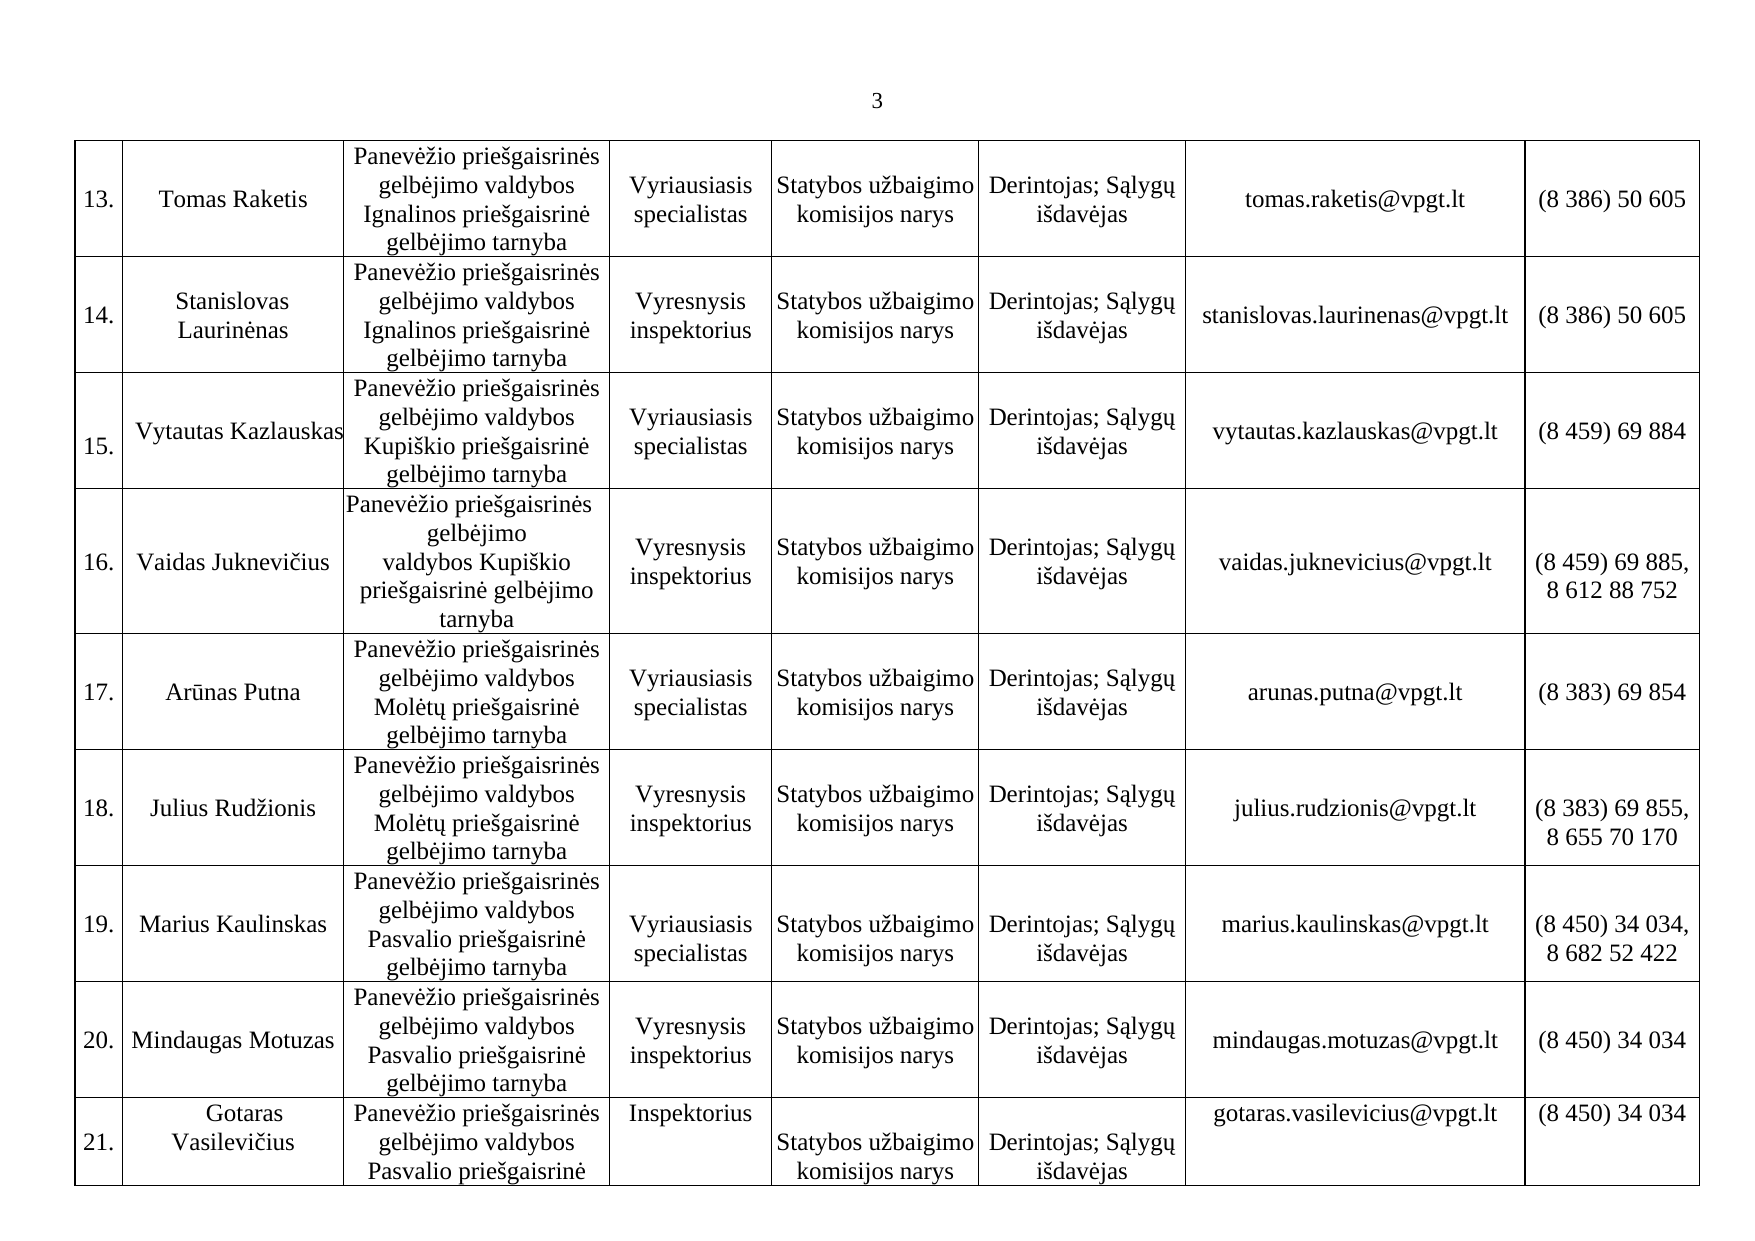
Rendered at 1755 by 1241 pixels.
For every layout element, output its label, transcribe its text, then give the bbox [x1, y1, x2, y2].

table_cell 21. [76, 1098, 122, 1184]
table_cell Statybos užbaigimo komisijos narys [772, 866, 978, 981]
table_cell (8 386) 50 605 [1526, 257, 1699, 372]
table_cell Statybos užbaigimo komisijos narys [772, 982, 978, 1097]
table_cell Derintojas; Sąlygų išdavėjas [979, 373, 1185, 488]
table_cell (8 386) 50 605 [1526, 141, 1699, 256]
table_cell Vyresnysis inspektorius [610, 982, 771, 1097]
table_cell 14. [76, 257, 122, 372]
table_cell Vyresnysis inspektorius [610, 489, 771, 633]
table_cell Statybos užbaigimo komisijos narys [772, 257, 978, 372]
table_cell (8 383) 69 855, 8 655 70 170 [1526, 750, 1699, 865]
table_cell Panevėžio priešgaisrinės gelbėjimo valdybos Molėtų priešgaisrinė gelbėjimo tarnyba [344, 750, 609, 865]
table_cell Vyriausiasis specialistas [610, 141, 771, 256]
table_cell Derintojas; Sąlygų išdavėjas [979, 634, 1185, 749]
table_cell (8 459) 69 885, 8 612 88 752 [1526, 489, 1699, 633]
table_cell Statybos užbaigimo komisijos narys [772, 489, 978, 633]
table_cell Inspektorius [610, 1098, 771, 1184]
table_cell arunas.putna@vpgt.lt [1186, 634, 1524, 749]
table_cell 15. [76, 373, 122, 488]
table_cell Vytautas Kazlauskas [123, 373, 343, 488]
table_cell Panevėžio priešgaisrinės gelbėjimo valdybos Kupiškio priešgaisrinė gelbėjimo tarnyba [344, 489, 609, 633]
table_cell Panevėžio priešgaisrinės gelbėjimo valdybos Pasvalio priešgaisrinė [344, 1098, 609, 1184]
table_cell Panevėžio priešgaisrinės gelbėjimo valdybos Molėtų priešgaisrinė gelbėjimo tarnyba [344, 634, 609, 749]
table_cell Vyresnysis inspektorius [610, 750, 771, 865]
table_cell Vyriausiasis specialistas [610, 373, 771, 488]
table_cell Derintojas; Sąlygų išdavėjas [979, 141, 1185, 256]
table_cell 17. [76, 634, 122, 749]
table_cell julius.rudzionis@vpgt.lt [1186, 750, 1524, 865]
table_cell Statybos užbaigimo komisijos narys [772, 750, 978, 865]
table_cell Vaidas Juknevičius [123, 489, 343, 633]
table_cell Mindaugas Motuzas [123, 982, 343, 1097]
table_cell 18. [76, 750, 122, 865]
table_cell Statybos užbaigimo komisijos narys [772, 1098, 978, 1184]
table_cell Gotaras Vasilevičius [123, 1098, 343, 1184]
table_cell 19. [76, 866, 122, 981]
table_cell Panevėžio priešgaisrinės gelbėjimo valdybos Pasvalio priešgaisrinė gelbėjimo tarnyba [344, 866, 609, 981]
table_cell Tomas Raketis [123, 141, 343, 256]
table_cell Derintojas; Sąlygų išdavėjas [979, 257, 1185, 372]
table_cell gotaras.vasilevicius@vpgt.lt [1186, 1098, 1524, 1184]
table_cell 16. [76, 489, 122, 633]
table_cell Panevėžio priešgaisrinės gelbėjimo valdybos Ignalinos priešgaisrinė gelbėjimo tarnyba [344, 257, 609, 372]
table_cell (8 450) 34 034 [1526, 1098, 1699, 1184]
table_cell 20. [76, 982, 122, 1097]
table_cell stanislovas.laurinenas@vpgt.lt [1186, 257, 1524, 372]
table_cell Statybos užbaigimo komisijos narys [772, 373, 978, 488]
table_cell Statybos užbaigimo komisijos narys [772, 634, 978, 749]
table_cell Statybos užbaigimo komisijos narys [772, 141, 978, 256]
table_cell vaidas.juknevicius@vpgt.lt [1186, 489, 1524, 633]
table_cell Arūnas Putna [123, 634, 343, 749]
table_cell Panevėžio priešgaisrinės gelbėjimo valdybos Ignalinos priešgaisrinė gelbėjimo tarnyba [344, 141, 609, 256]
table_cell 13. [76, 141, 122, 256]
table_cell Derintojas; Sąlygų išdavėjas [979, 750, 1185, 865]
table_cell marius.kaulinskas@vpgt.lt [1186, 866, 1524, 981]
table_cell Julius Rudžionis [123, 750, 343, 865]
table_cell mindaugas.motuzas@vpgt.lt [1186, 982, 1524, 1097]
table_cell Vyresnysis inspektorius [610, 257, 771, 372]
table_cell vytautas.kazlauskas@vpgt.lt [1186, 373, 1524, 488]
table_cell Panevėžio priešgaisrinės gelbėjimo valdybos Pasvalio priešgaisrinė gelbėjimo tarnyba [344, 982, 609, 1097]
table_cell Panevėžio priešgaisrinės gelbėjimo valdybos Kupiškio priešgaisrinė gelbėjimo tarnyba [344, 373, 609, 488]
table_cell Vyriausiasis specialistas [610, 634, 771, 749]
table_cell Stanislovas Laurinėnas [123, 257, 343, 372]
table_cell (8 450) 34 034, 8 682 52 422 [1526, 866, 1699, 981]
table_cell (8 459) 69 884 [1526, 373, 1699, 488]
table_cell (8 450) 34 034 [1526, 982, 1699, 1097]
table_cell Derintojas; Sąlygų išdavėjas [979, 1098, 1185, 1184]
table_cell Vyriausiasis specialistas [610, 866, 771, 981]
table_cell Marius Kaulinskas [123, 866, 343, 981]
table_cell Derintojas; Sąlygų išdavėjas [979, 866, 1185, 981]
table_cell Derintojas; Sąlygų išdavėjas [979, 489, 1185, 633]
table_cell tomas.raketis@vpgt.lt [1186, 141, 1524, 256]
table_cell Derintojas; Sąlygų išdavėjas [979, 982, 1185, 1097]
table_cell (8 383) 69 854 [1526, 634, 1699, 749]
